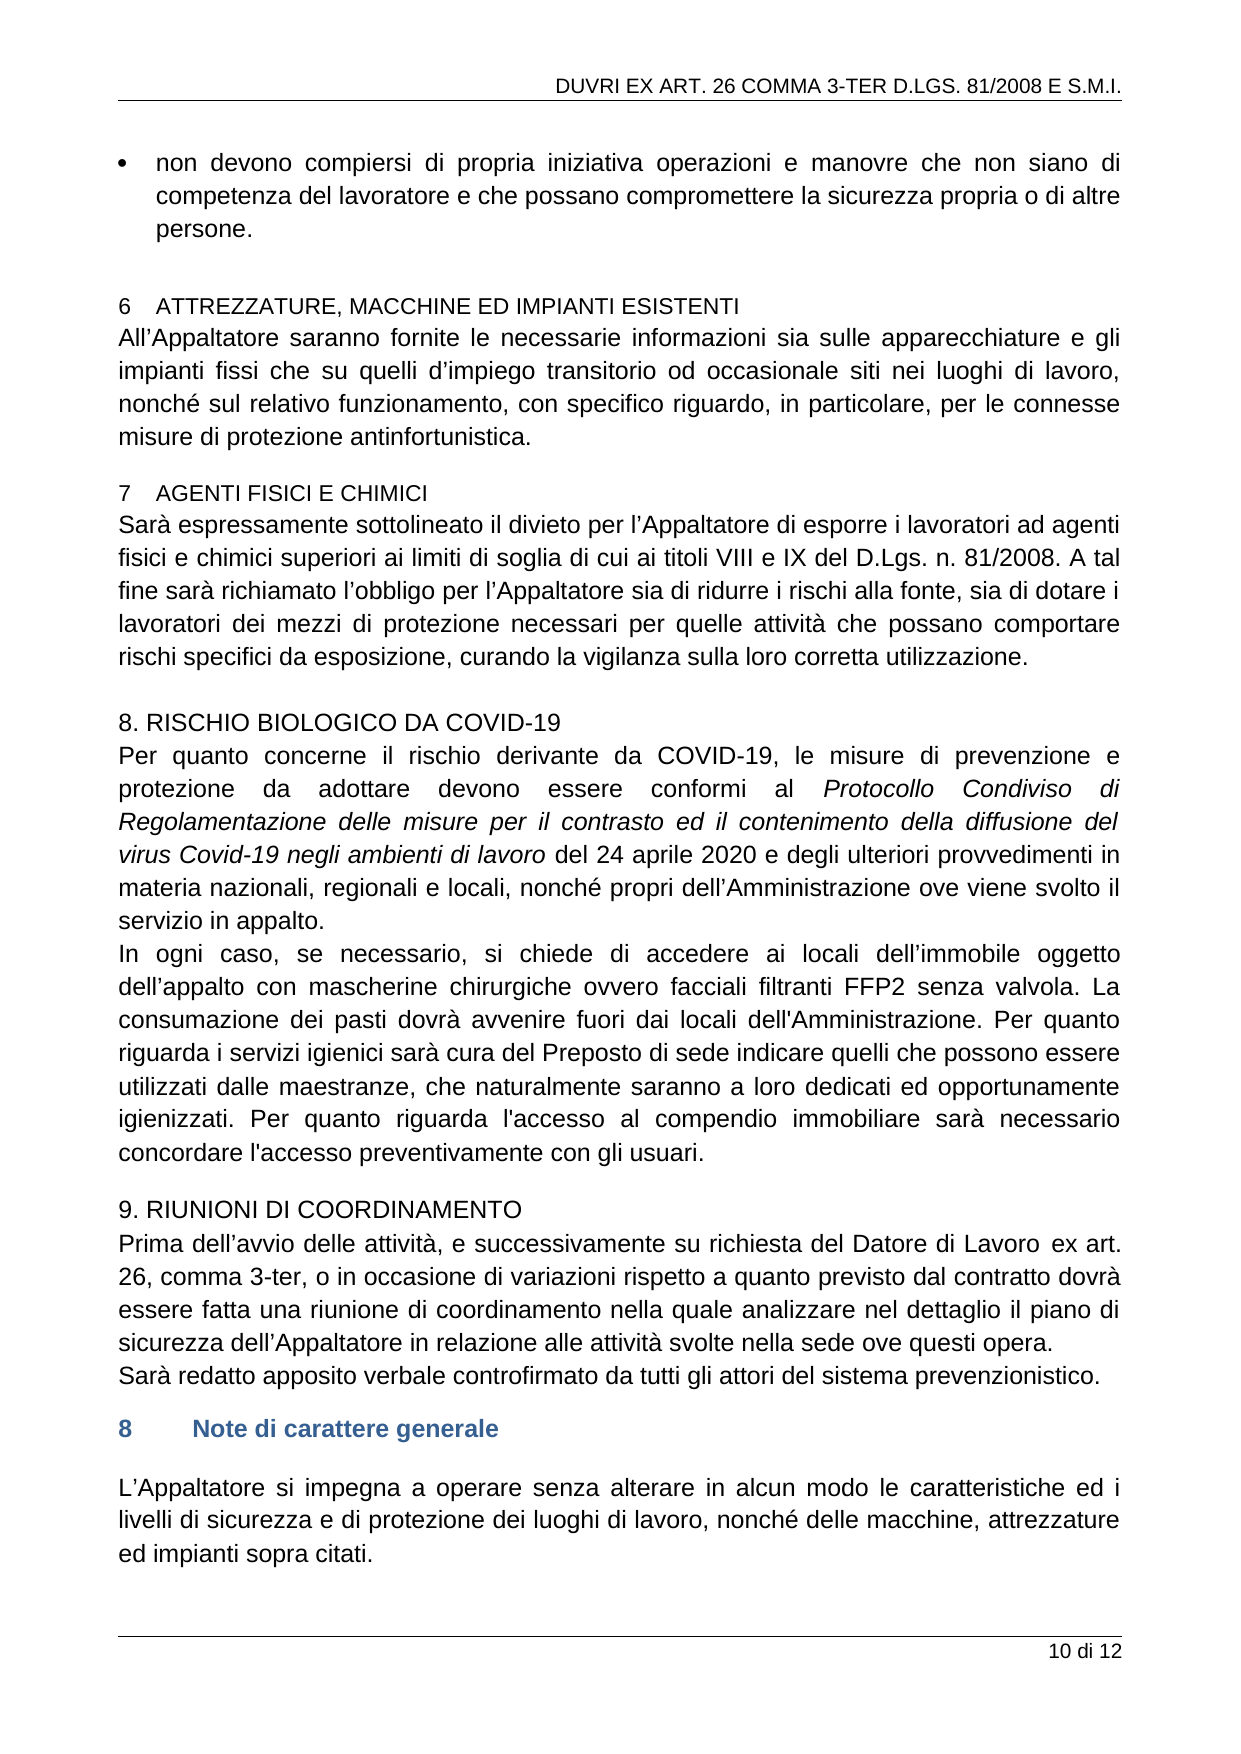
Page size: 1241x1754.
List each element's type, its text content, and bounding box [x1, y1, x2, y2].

list non devono compiersi di propria iniziativa operazioni e manovre che non siano di competenza del lavoratore e che possano compromettere la sicurezza propria o di altre persone. [118, 148, 1122, 242]
text Per quanto concerne il rischio derivante da COVID-19, le misure di prevenzione e protezione da adottare devono essere conformi al Protocollo Condiviso di Regolamentazione delle misure per il contrasto ed il contenimento della diffusione del virus Covid-19 negli ambienti di lavoro del 24 aprile 2020 e degli ulteriori provvedimenti in materia nazionali, regionali e locali, nonché propri dell’Amministrazione ove viene svolto il servizio in appalto. [118, 741, 1122, 935]
text Sarà espressamente sottolineato il divieto per l’Appaltatore di esporre i lavoratori ad agenti fisici e chimici superiori ai limiti di soglia di cui ai titoli VIII e IX del D.Lgs. n. 81/2008. A tal fine sarà richiamato l’obbligo per l’Appaltatore sia di ridurre i rischi alla fonte, sia di dotare i lavoratori dei mezzi di protezione necessari per quelle attività che possano comportare rischi specifici da esposizione, curando la vigilanza sulla loro corretta utilizzazione. [118, 510, 1122, 671]
text 8. RISCHIO BIOLOGICO DA COVID-19 [118, 708, 1122, 737]
text Prima dell’avvio delle attività, e successivamente su richiesta del Datore di Lavoro ex art. 26, comma 3-ter, o in occasione di variazioni rispetto a quanto previsto dal contratto dovrà essere fatta una riunione di coordinamento nella quale analizzare nel dettaglio il piano di sicurezza dell’Appaltatore in relazione alle attività svolte nella sede ove questi opera. [118, 1228, 1122, 1356]
text All’Appaltatore saranno fornite le necessarie informazioni sia sulle apparecchiature e gli impianti fissi che su quelli d’impiego transitorio od occasionale siti nei luoghi di lavoro, nonché sul relativo funzionamento, con specifico riguardo, in particolare, per le connesse misure di protezione antinfortunistica. [118, 323, 1122, 451]
text In ogni caso, se necessario, si chiede di accedere ai locali dell’immobile oggetto dell’appalto con mascherine chirurgiche ovvero facciali filtranti FFP2 senza valvola. La consumazione dei pasti dovrà avvenire fuori dai locali dell'Amministrazione. Per quanto riguarda i servizi igienici sarà cura del Preposto di sede indicare quelli che possono essere utilizzati dalle maestranze, che naturalmente saranno a loro dedicati ed opportunamente igienizzati. Per quanto riguarda l'accesso al compendio immobiliare sarà necessario concordare l'accesso preventivamente con gli usuari. [118, 939, 1122, 1166]
list ATTREZZATURE, MACCHINE ED IMPIANTI ESISTENTI [118, 293, 1122, 319]
list AGENTI FISICI E CHIMICI [118, 480, 1122, 506]
text Sarà redatto apposito verbale controfirmato da tutti gli attori del sistema prevenzionistico. [118, 1361, 1122, 1389]
list Note di carattere generale [118, 1414, 1122, 1443]
text L’Appaltatore si impegna a operare senza alterare in alcun modo le caratteristiche ed i livelli di sicurezza e di protezione dei luoghi di lavoro, nonché delle macchine, attrezzature ed impianti sopra citati. [118, 1472, 1122, 1567]
text 9. RIUNIONI DI COORDINAMENTO [118, 1196, 1122, 1224]
